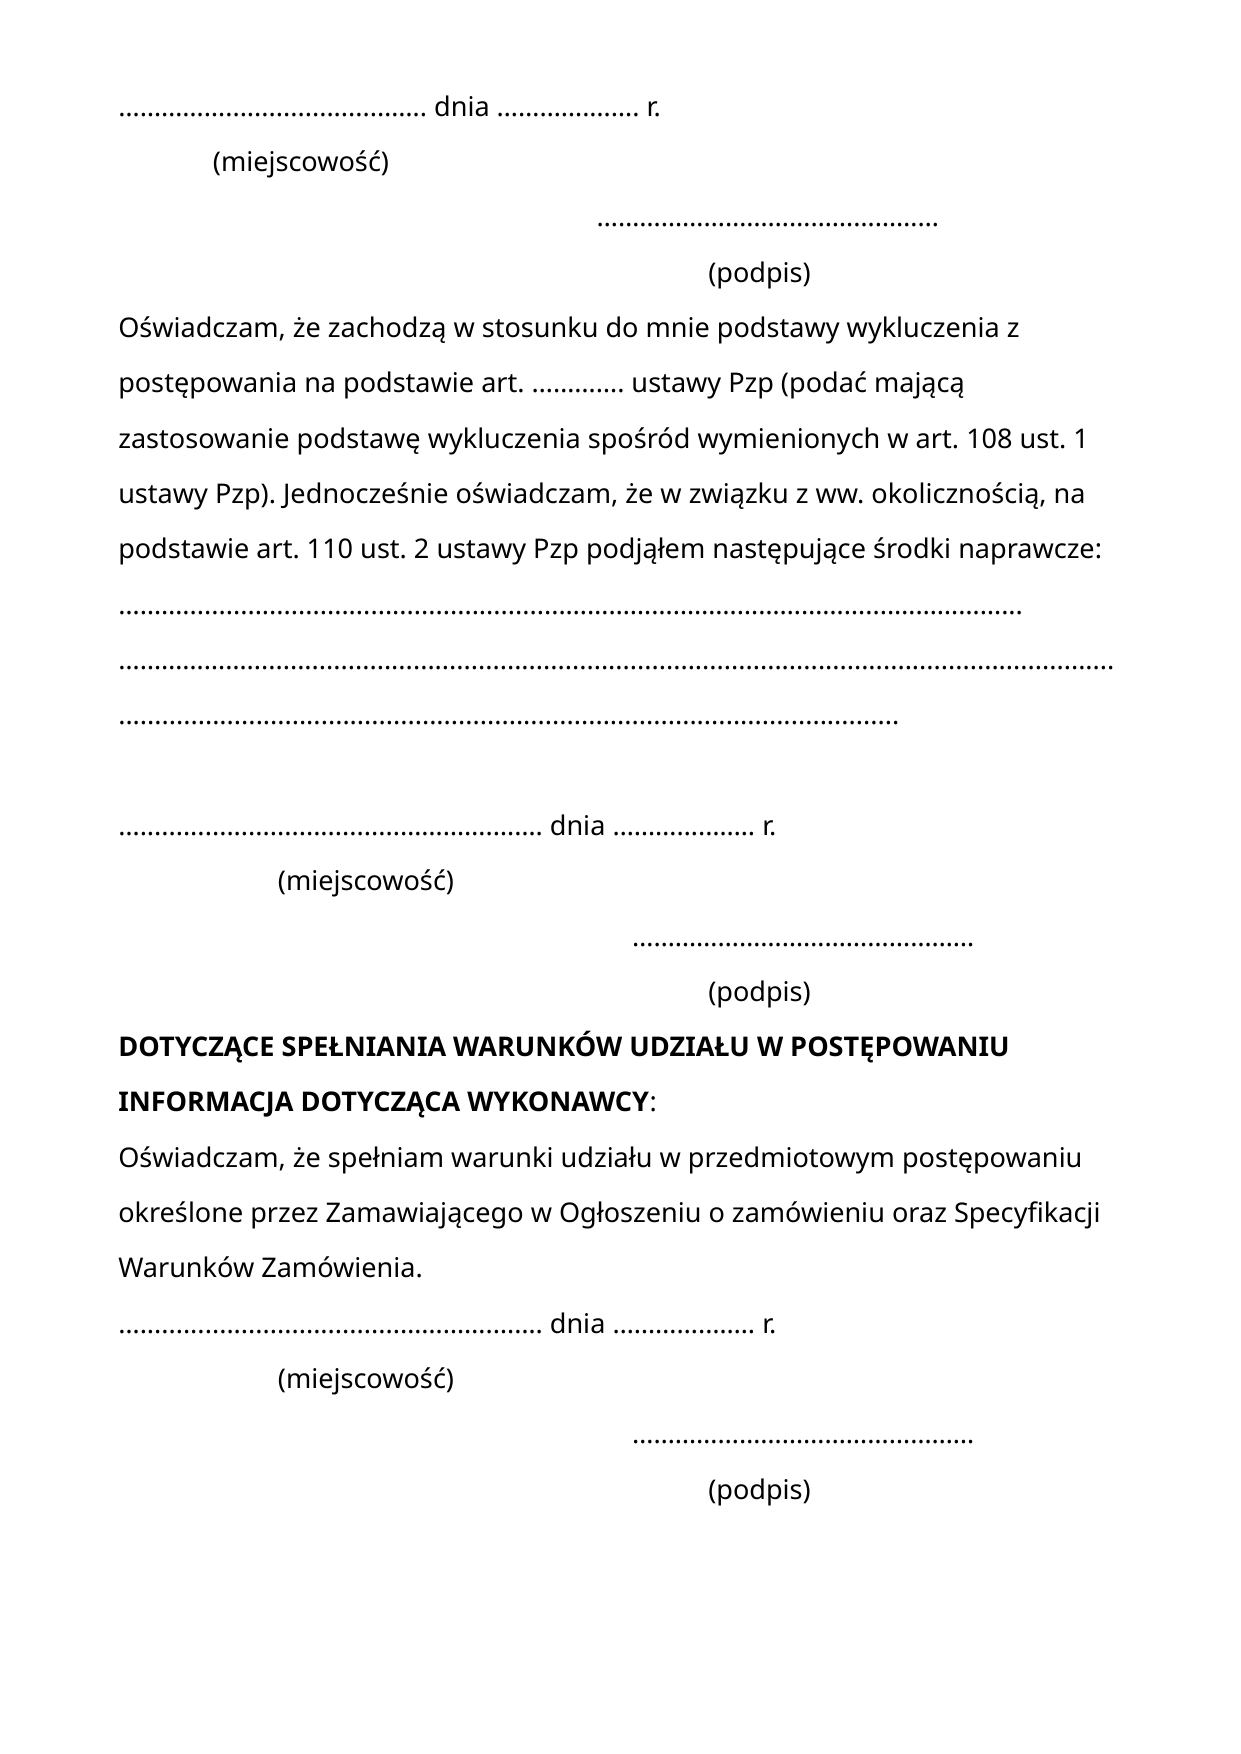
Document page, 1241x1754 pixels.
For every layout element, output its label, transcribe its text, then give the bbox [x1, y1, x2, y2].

text INFORMACJA DOTYCZĄCA WYKONAWCY: [118, 1083, 1122, 1120]
text (podpis) [708, 1470, 1122, 1507]
text (podpis) [708, 253, 1122, 290]
text …………….....................……. dnia ………….……. r. [118, 87, 1122, 124]
text (miejscowość) [118, 143, 1122, 179]
text ………………………………………… [118, 1415, 1122, 1452]
text (podpis) [708, 972, 1122, 1009]
text …....................................………….……. dnia ………….……. r. [118, 806, 1122, 843]
text Oświadczam, że spełniam warunki udziału w przedmiotowym postępowaniu określone przez Zamawiającego w Ogłoszeniu o zamówieniu oraz Specyfikacji Warunków Zamówienia. [118, 1138, 1122, 1286]
text ………………………………………… [118, 198, 1122, 235]
text Oświadczam, że zachodzą w stosunku do mnie podstawy wykluczenia z postępowania na podstawie art. …………. ustawy Pzp (podać mającą zastosowanie podstawę wykluczenia spośród wymienionych w art. 108 ust. 1 ustawy Pzp). Jednocześnie oświadczam, że w związku z ww. okolicznością, na podstawie art. 110 ust. 2 ustawy Pzp podjąłem następujące środki naprawcze: ……….....................................................……………………………………....……………...……………….................................................................................................................................................................................................................................... [118, 308, 1122, 733]
text …....................................………….……. dnia ………….……. r. [118, 1304, 1122, 1341]
text (miejscowość) [118, 1359, 1122, 1396]
text DOTYCZĄCE SPEŁNIANIA WARUNKÓW UDZIAŁU W POSTĘPOWANIU [118, 1028, 1122, 1064]
text (miejscowość) [118, 862, 1122, 898]
text ………………………………………… [118, 917, 1122, 954]
